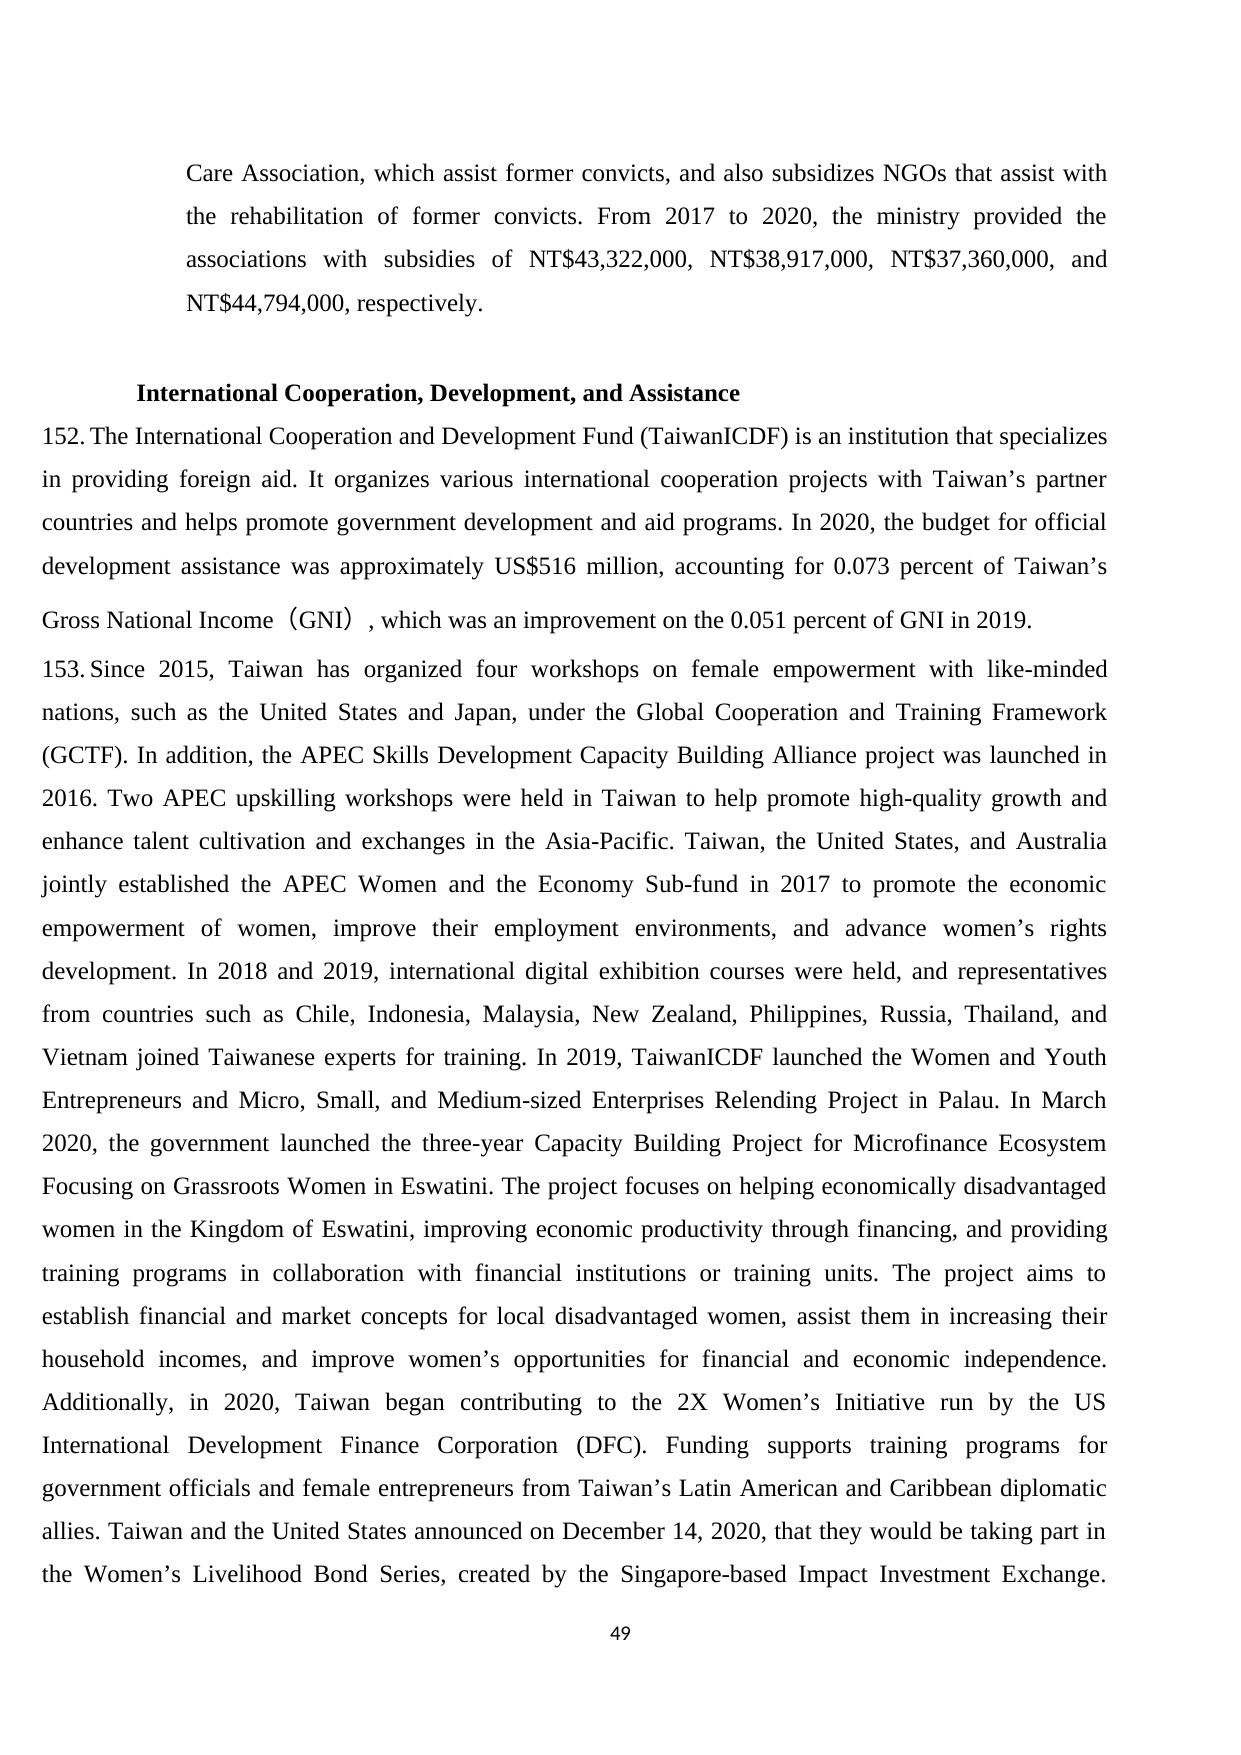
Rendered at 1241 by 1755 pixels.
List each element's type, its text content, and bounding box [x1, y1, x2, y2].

list The International Cooperation and Development Fund (TaiwanICDF) is an institution that specializes in providing foreign aid. It organizes various international cooperation projects with Taiwan’s partner countries and helps promote government development and aid programs. In 2020, the budget for official development assistance was approximately US$516 million, accounting for 0.073 percent of Taiwan’s Gross National Income（GNI）, which was an improvement on the 0.051 percent of GNI in 2019. [42, 421, 1108, 636]
subtitle International Cooperation, Development, and Assistance [136, 378, 1199, 406]
list Care Association, which assist former convicts, and also subsidizes NGOs that assist with the rehabilitation of former convicts. From 2017 to 2020, the ministry provided the associations with subsidies of NT$43,322,000, NT$38,917,000, NT$37,360,000, and NT$44,794,000, respectively. [133, 158, 1108, 316]
list Since 2015, Taiwan has organized four workshops on female empowerment with like-minded nations, such as the United States and Japan, under the Global Cooperation and Training Framework (GCTF). In addition, the APEC Skills Development Capacity Building Alliance project was launched in 2016. Two APEC upskilling workshops were held in Taiwan to help promote high-quality growth and enhance talent cultivation and exchanges in the Asia-Pacific. Taiwan, the United States, and Australia jointly established the APEC Women and the Economy Sub-fund in 2017 to promote the economic empowerment of women, improve their employment environments, and advance women’s rights development. In 2018 and 2019, international digital exhibition courses were held, and representatives from countries such as Chile, Indonesia, Malaysia, New Zealand, Philippines, Russia, Thailand, and Vietnam joined Taiwanese experts for training. In 2019, TaiwanICDF launched the Women and Youth Entrepreneurs and Micro, Small, and Medium-sized Enterprises Relending Project in Palau. In March 2020, the government launched the three-year Capacity Building Project for Microfinance Ecosystem Focusing on Grassroots Women in Eswatini. The project focuses on helping economically disadvantaged women in the Kingdom of Eswatini, improving economic productivity through financing, and providing training programs in collaboration with financial institutions or training units. The project aims to establish financial and market concepts for local disadvantaged women, assist them in increasing their household incomes, and improve women’s opportunities for financial and economic independence. Additionally, in 2020, Taiwan began contributing to the 2X Women’s Initiative run by the US International Development Finance Corporation (DFC). Funding supports training programs for government officials and female entrepreneurs from Taiwan’s Latin American and Caribbean diplomatic allies. Taiwan and the United States announced on December 14, 2020, that they would be taking part in the Women’s Livelihood Bond Series, created by the Singapore-based Impact Investment Exchange. [42, 654, 1108, 1588]
